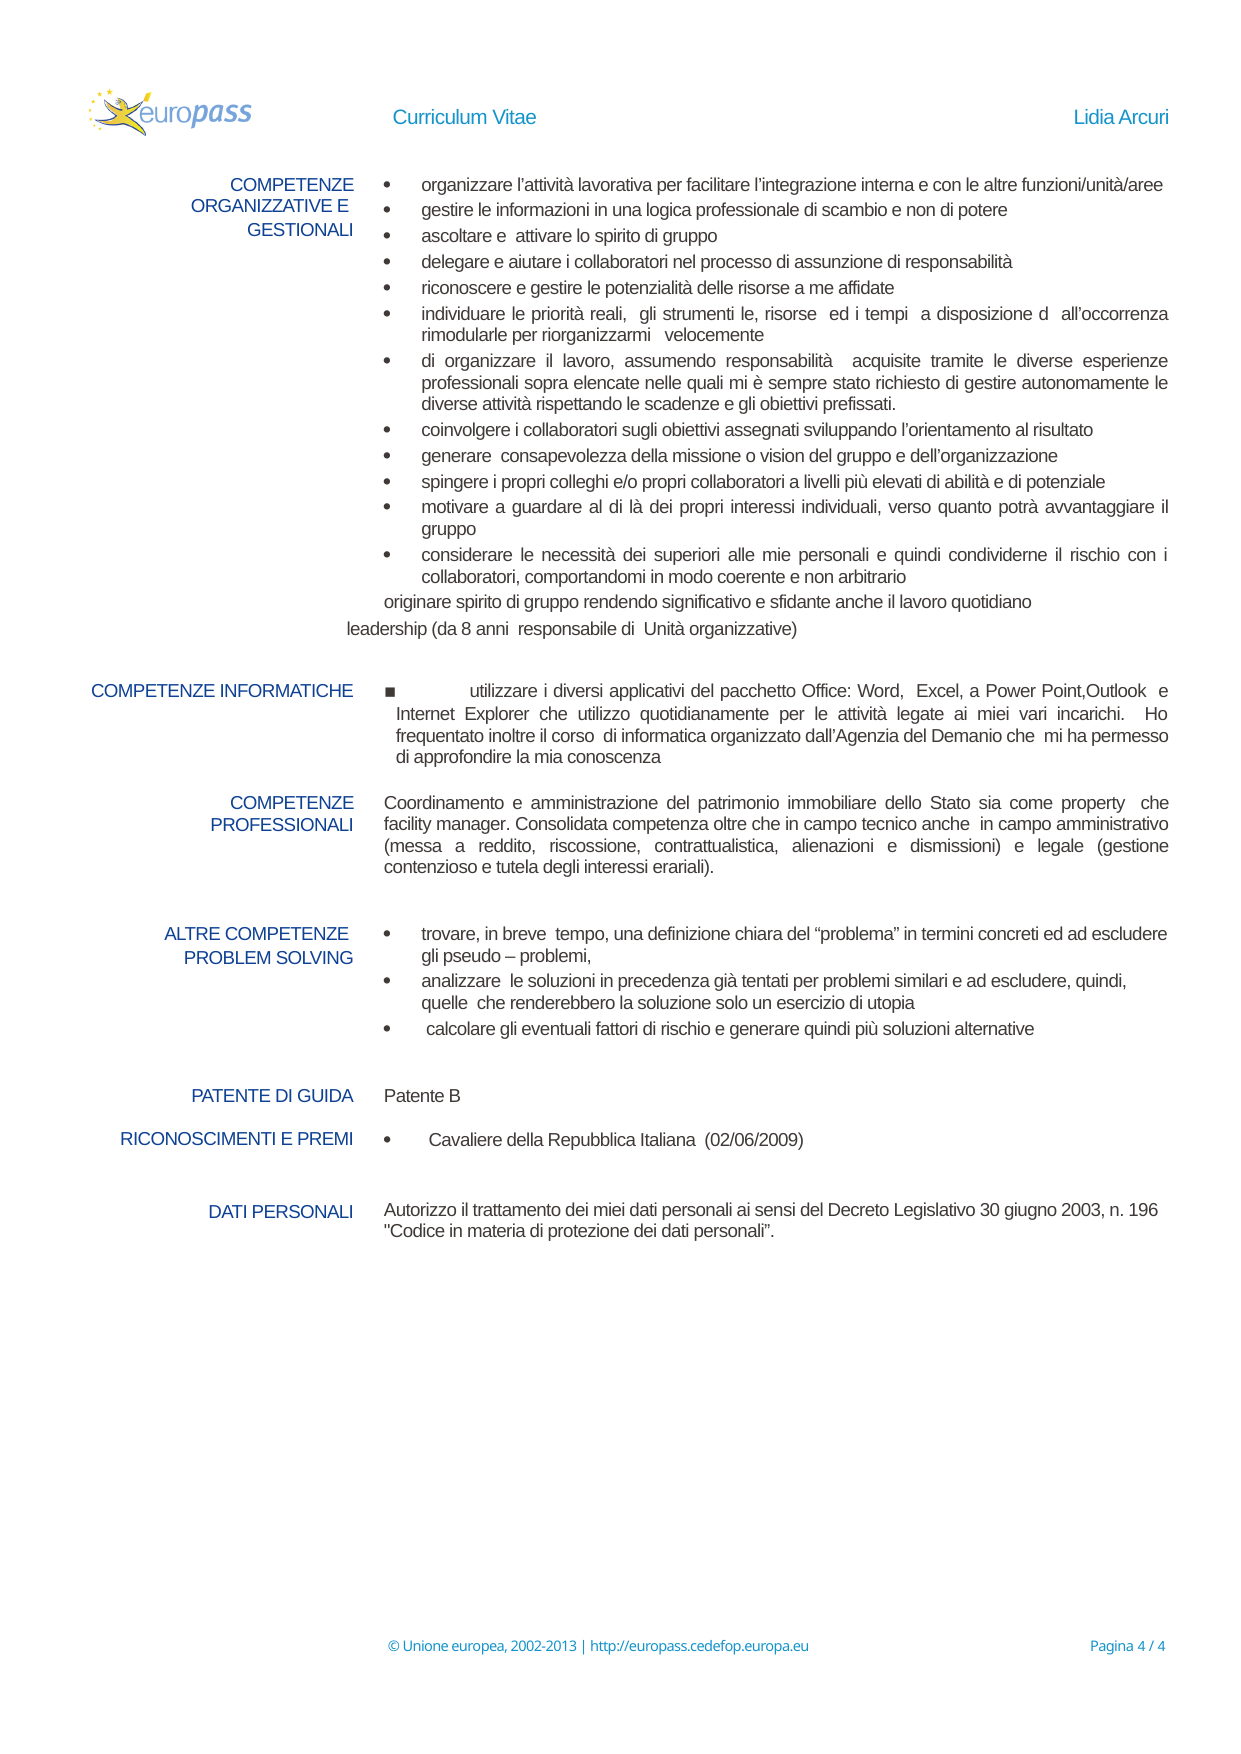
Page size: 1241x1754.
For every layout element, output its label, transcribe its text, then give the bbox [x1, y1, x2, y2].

table_header Patente B [384, 1082, 1169, 1106]
table_header Altre competenze Problem solving [89, 921, 384, 1063]
table_header Patente di guida [89, 1082, 384, 1106]
table_header Coordinamento e amministrazione del patrimonio immobiliare dello Stato sia come property che facility manager. Consolidata competenza oltre che in campo tecnico anche in campo amministrativo (messa a reddito, riscossione, contrattualistica, alienazioni e dismissioni) e legale (gestione contenzioso e tutela degli interessi erariali). [384, 790, 1169, 901]
table_cell [384, 1175, 1169, 1199]
table_header Competenze organizzative e gestionali [89, 171, 384, 639]
table_header Riconoscimenti e premi [89, 1126, 384, 1175]
table_header utilizzare i diversi applicativi del pacchetto Office: Word, Excel, a Power Point,Outlook e Internet Explorer che utilizzo quotidianamente per le attività legate ai miei vari incarichi. Ho frequentato inoltre il corso di informatica organizzato dall’Agenzia del Demanio che mi ha permesso di approfondire la mia conoscenza [384, 678, 1169, 789]
table_cell Dati personali [89, 1199, 384, 1242]
table_header organizzare l’attività lavorativa per facilitare l’integrazione interna e con le altre funzioni/unità/aree gestire le informazioni in una logica professionale di scambio e non di potere ascoltare e attivare lo spirito di gruppo delegare e aiutare i collaboratori nel processo di assunzione di responsabilità riconoscere e gestire le potenzialità delle risorse a me affidate individuare le priorità reali, gli strumenti le, risorse ed i tempi a disposizione d all’occorrenza rimodularle per riorganizzarmi velocemente di organizzare il lavoro, assumendo responsabilità acquisite tramite le diverse esperienze professionali sopra elencate nelle quali mi è sempre stato richiesto di gestire autonomamente le diverse attività rispettando le scadenze e gli obiettivi prefissati. coinvolgere i collaboratori sugli obiettivi assegnati sviluppando l’orientamento al risultato generare consapevolezza della missione o vision del gruppo e dell’organizzazione spingere i propri colleghi e/o propri collaboratori a livelli più elevati di abilità e di potenziale motivare a guardare al di là dei propri interessi individuali, verso quanto potrà avvantaggiare il gruppo considerare le necessità dei superiori alle mie personali e quindi condividerne il rischio con i collaboratori, comportandomi in modo coerente e non arbitrario originare spirito di gruppo rendendo significativo e sfidante anche il lavoro quotidiano leadership (da 8 anni responsabile di Unità organizzative) [384, 171, 1169, 639]
table_header Cavaliere della Repubblica Italiana (02/06/2009) [384, 1126, 1169, 1175]
table_header Competenze professionali [89, 790, 384, 901]
table_cell Autorizzo il trattamento dei miei dati personali ai sensi del Decreto Legislativo 30 giugno 2003, n. 196 "Codice in materia di protezione dei dati personali”. [384, 1199, 1169, 1242]
table_header Competenze informatiche [89, 678, 384, 789]
table_header trovare, in breve tempo, una definizione chiara del “problema” in termini concreti ed ad escludere gli pseudo – problemi, analizzare le soluzioni in precedenza già tentati per problemi similari e ad escludere, quindi, quelle che renderebbero la soluzione solo un esercizio di utopia calcolare gli eventuali fattori di rischio e generare quindi più soluzioni alternative [384, 921, 1169, 1063]
table_cell [89, 1175, 384, 1199]
